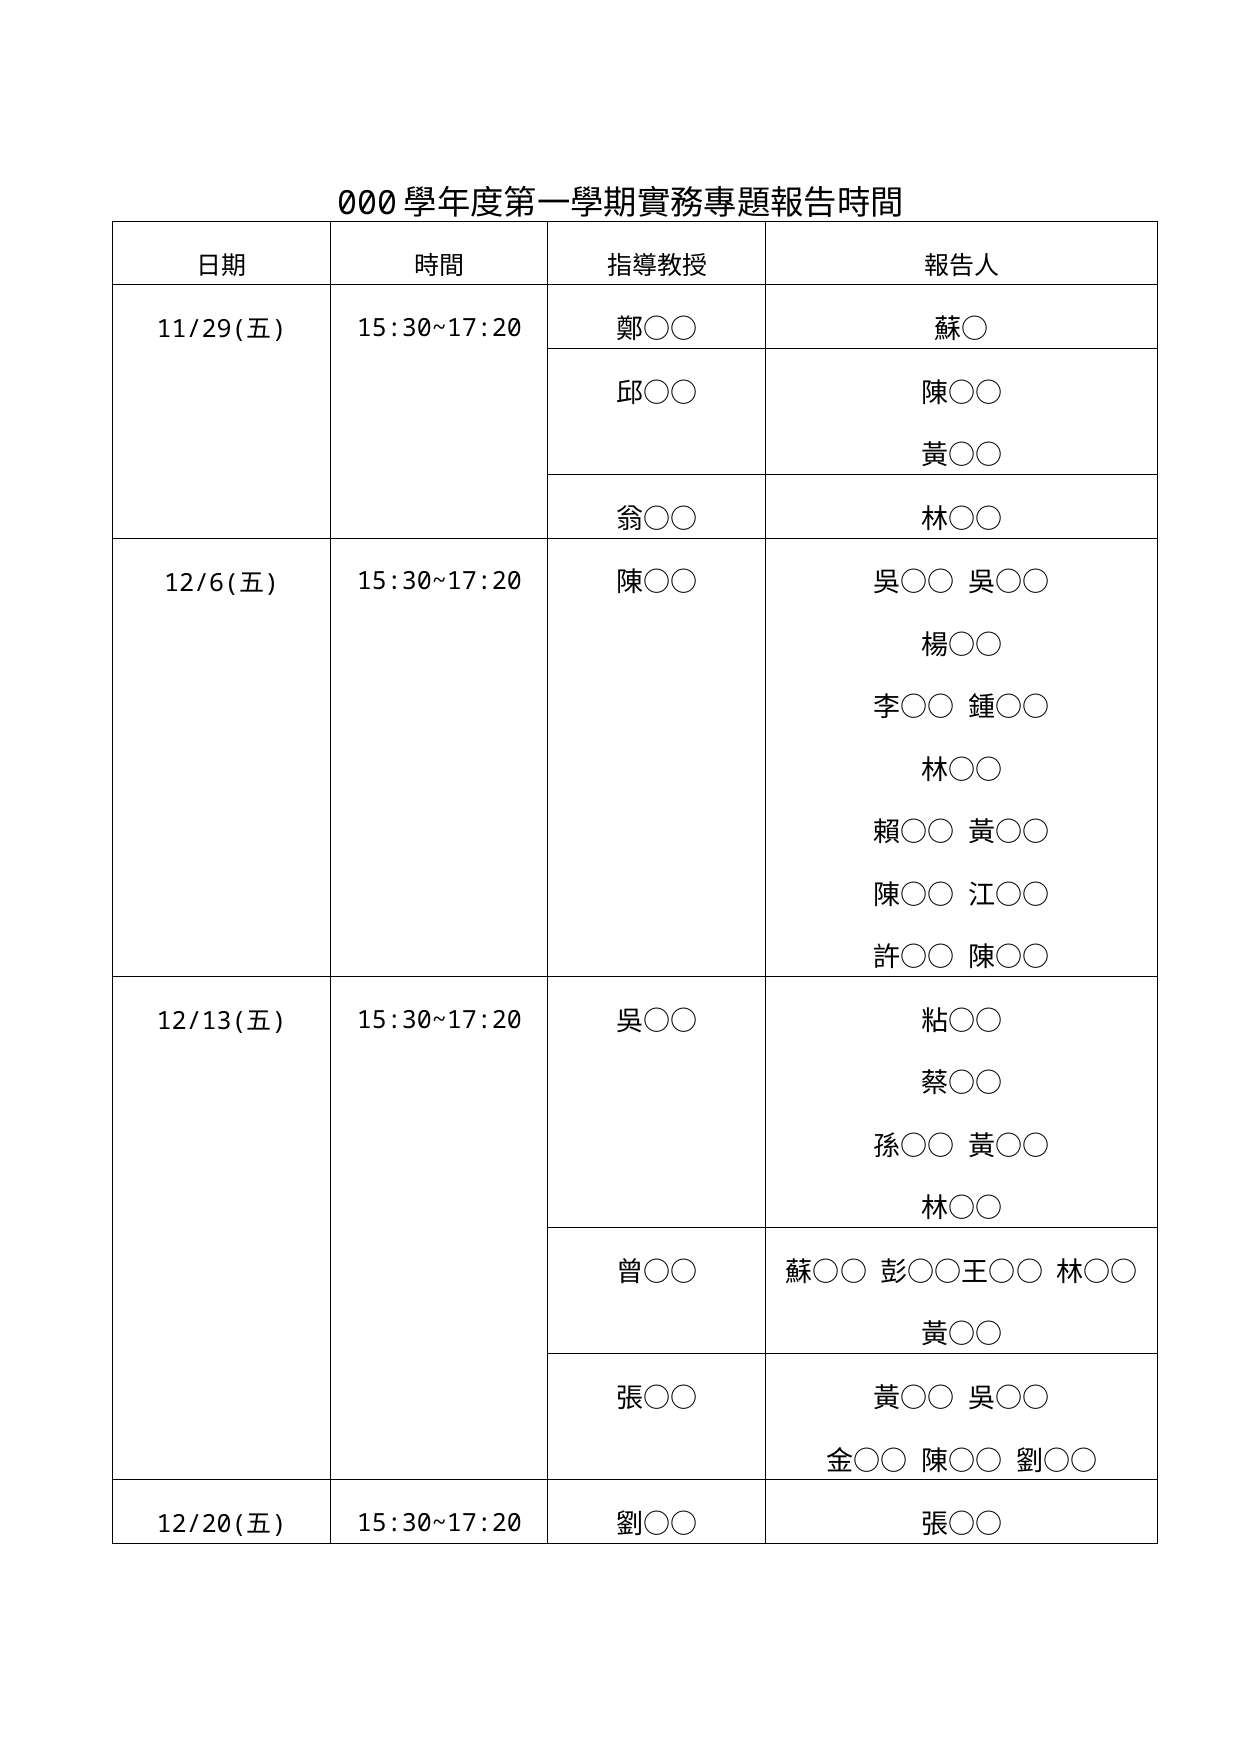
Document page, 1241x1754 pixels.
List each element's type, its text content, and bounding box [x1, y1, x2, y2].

table_cell 陳○○ 黃○○ [766, 349, 1157, 474]
table_cell 翁○○ [548, 475, 765, 537]
table_cell 林○○ [766, 475, 1157, 537]
table_cell 黃○○ 吳○○ 金○○ 陳○○ 劉○○ [766, 1354, 1157, 1479]
table_cell 12/6(五) [113, 539, 330, 976]
table_cell 陳○○ [548, 539, 765, 976]
table_cell 曾○○ [548, 1228, 765, 1353]
table_header 指導教授 [548, 222, 765, 284]
table_header 報告人 [766, 222, 1157, 284]
text 000學年度第一學期實務專題報告時間 [112, 158, 1128, 221]
table_cell 吳○○ 吳○○ 楊○○ 李○○ 鍾○○ 林○○ 賴○○ 黃○○ 陳○○ 江○○ 許○○ 陳○○ [766, 539, 1157, 976]
table_cell 15:30~17:20 [331, 977, 547, 1479]
table_cell 邱○○ [548, 349, 765, 474]
table_cell 15:30~17:20 [331, 539, 547, 976]
table_cell 12/20(五) [113, 1480, 330, 1543]
table_cell 蘇○○ 彭○○王○○ 林○○ 黃○○ [766, 1228, 1157, 1353]
table_cell 15:30~17:20 [331, 285, 547, 537]
table_cell 吳○○ [548, 977, 765, 1227]
table_cell 蘇○ [766, 285, 1157, 348]
table_cell 12/13(五) [113, 977, 330, 1479]
table_cell 粘○○ 蔡○○ 孫○○ 黃○○ 林○○ [766, 977, 1157, 1227]
table_header 時間 [331, 222, 547, 284]
table_header 日期 [113, 222, 330, 284]
table_cell 鄭○○ [548, 285, 765, 348]
table_cell 劉○○ [548, 1480, 765, 1543]
table_cell 張○○ [766, 1480, 1157, 1543]
table_cell 15:30~17:20 [331, 1480, 547, 1543]
table_cell 11/29(五) [113, 285, 330, 537]
table_cell 張○○ [548, 1354, 765, 1479]
